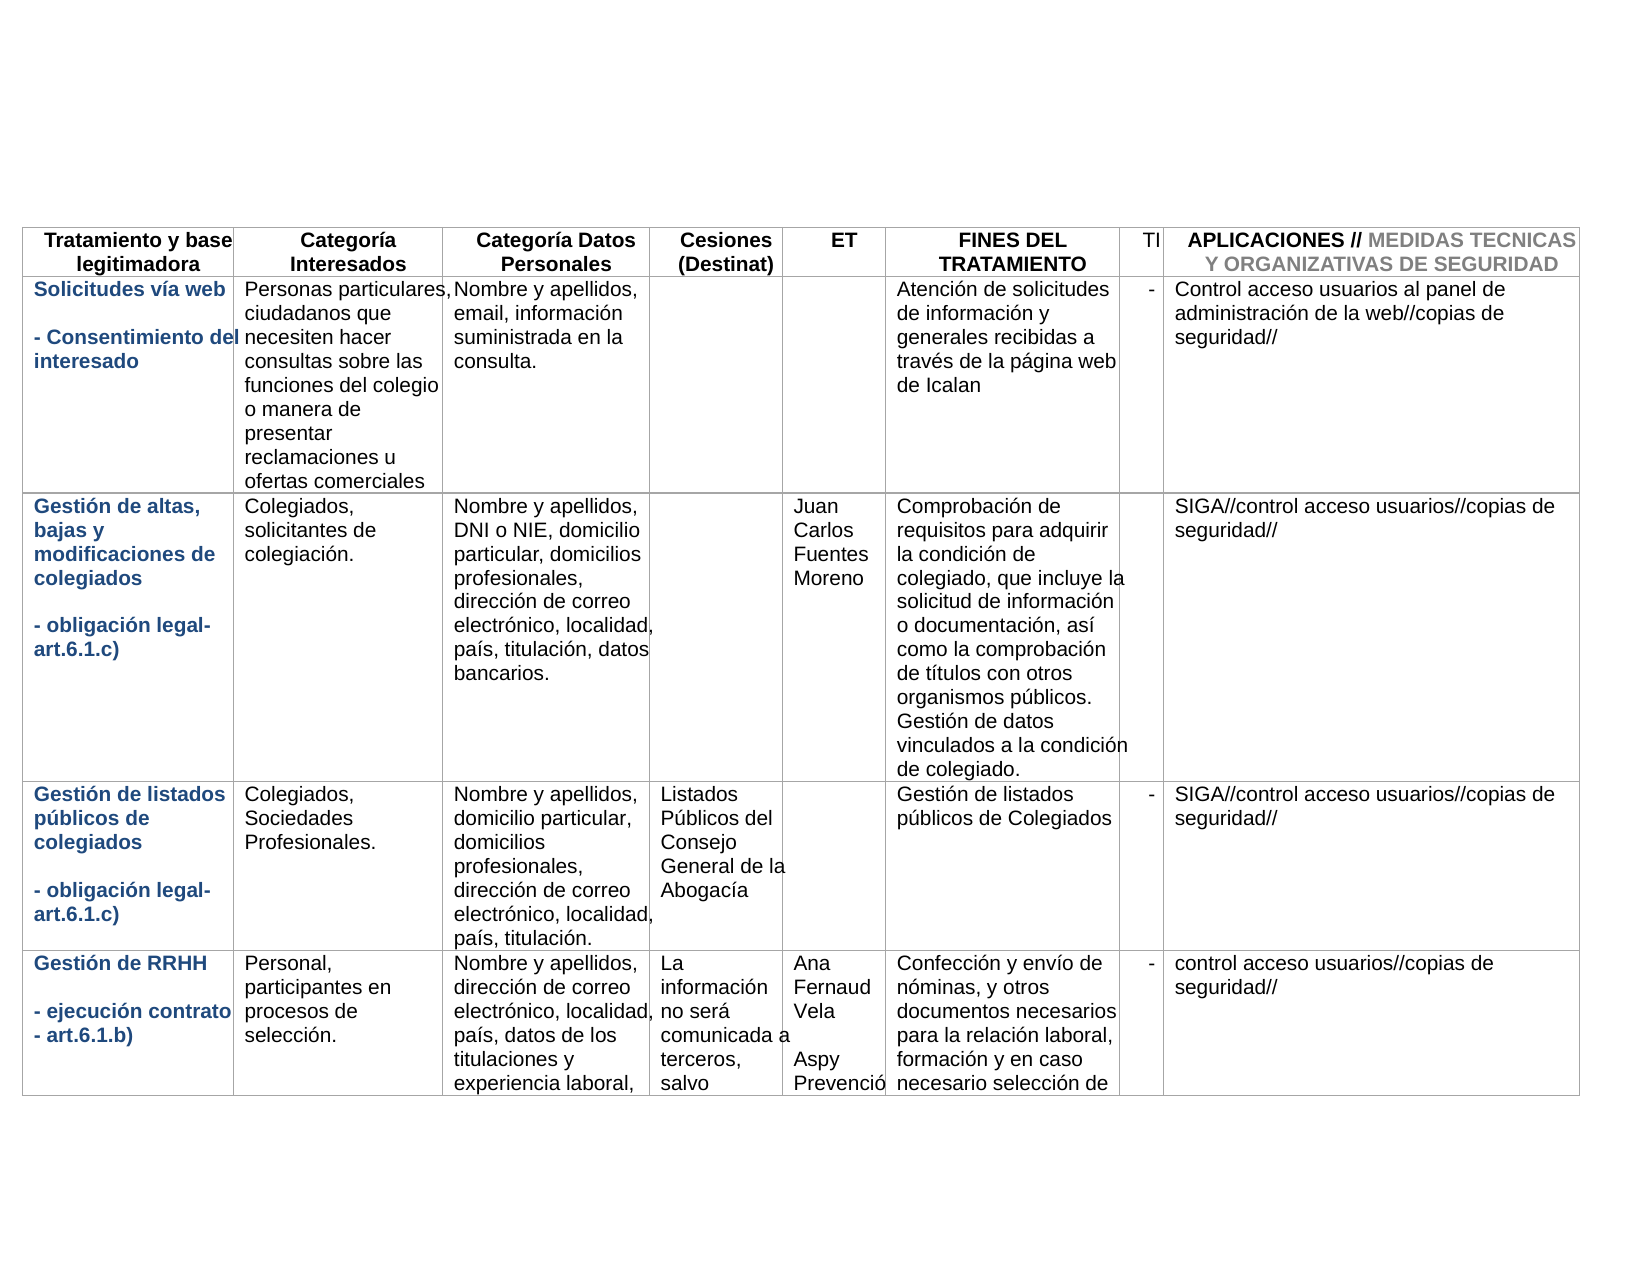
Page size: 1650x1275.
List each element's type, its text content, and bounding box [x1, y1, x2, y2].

table_header Categoría Datos Personales [443, 228, 649, 276]
table_cell Ana Fernaud Vela Aspy Prevención ,SLU [783, 951, 885, 1094]
table_cell - [1120, 277, 1163, 492]
table_header APLICACIONES // MEDIDAS TECNICAS Y ORGANIZATIVAS DE SEGURIDAD [1164, 228, 1579, 276]
table_cell SIGA//control acceso usuarios//copias de seguridad// [1164, 494, 1579, 781]
table_cell Solicitudes vía web - Consentimiento del interesado [23, 277, 233, 492]
table_cell [650, 277, 782, 492]
table_cell Juan Carlos Fuentes Moreno [783, 494, 885, 781]
table_cell Confección y envío de nóminas, y otros documentos necesarios para la relación laboral, formación y en caso necesario selección de [886, 951, 1119, 1094]
table_cell Nombre y apellidos, DNI o NIE, domicilio particular, domicilios profesionales, dirección de correo electrónico, localidad, país, titulación, datos bancarios. [443, 494, 649, 781]
table_cell Comprobación de requisitos para adquirir la condición de colegiado, que incluye la solicitud de información o documentación, así como la comprobación de títulos con otros organismos públicos. Gestión de datos vinculados a la condición de colegiado. [886, 494, 1119, 781]
table_cell Colegiados, Sociedades Profesionales. [234, 782, 442, 950]
table_cell Control acceso usuarios al panel de administración de la web//copias de seguridad// [1164, 277, 1579, 492]
table_cell Gestión de listados públicos de colegiados - obligación legal- art.6.1.c) [23, 782, 233, 950]
table_cell Personas particulares, ciudadanos que necesiten hacer consultas sobre las funciones del colegio o manera de presentar reclamaciones u ofertas comerciales [234, 277, 442, 492]
table_cell Nombre y apellidos, dirección de correo electrónico, localidad, país, datos de los titulaciones y experiencia laboral, datos bancarios, número de la seguridad social, porcentaje de minusvalía en su caso. [443, 951, 649, 1094]
table_cell La información no será comunicada a terceros, salvo obligación legal (AEAT y TGSS) y la necesaria para el pago de nóminas a las entidades bancarias. [650, 951, 782, 1094]
table_cell control acceso usuarios//copias de seguridad// [1164, 951, 1579, 1094]
table_cell [650, 494, 782, 781]
table_cell Atención de solicitudes de información y generales recibidas a través de la página web de Icalan [886, 277, 1119, 492]
table_header Categoría Interesados [234, 228, 442, 276]
table_cell Gestión de altas, bajas y modificaciones de colegiados - obligación legal- art.6.1.c) [23, 494, 233, 781]
table_cell [1120, 494, 1163, 781]
table_cell - [1120, 782, 1163, 950]
table_header FINES DEL TRATAMIENTO [886, 228, 1119, 276]
table_cell Listados Públicos del Consejo General de la Abogacía [650, 782, 782, 950]
table_cell [783, 277, 885, 492]
table_cell Personal, participantes en procesos de selección. [234, 951, 442, 1094]
table_cell [783, 782, 885, 950]
table_cell Nombre y apellidos, domicilio particular, domicilios profesionales, dirección de correo electrónico, localidad, país, titulación. [443, 782, 649, 950]
table_header Tratamiento y base legitimadora [23, 228, 233, 276]
table_header ET [783, 228, 885, 276]
table_cell Nombre y apellidos, email, información suministrada en la consulta. [443, 277, 649, 492]
table_header Cesiones (Destinat) [650, 228, 782, 276]
table_cell SIGA//control acceso usuarios//copias de seguridad// [1164, 782, 1579, 950]
table_cell Gestión de RRHH - ejecución contrato - art.6.1.b) [23, 951, 233, 1094]
table_cell Colegiados, solicitantes de colegiación. [234, 494, 442, 781]
table_header TI [1120, 228, 1163, 276]
table_cell - [1120, 951, 1163, 1094]
table_cell Gestión de listados públicos de Colegiados [886, 782, 1119, 950]
